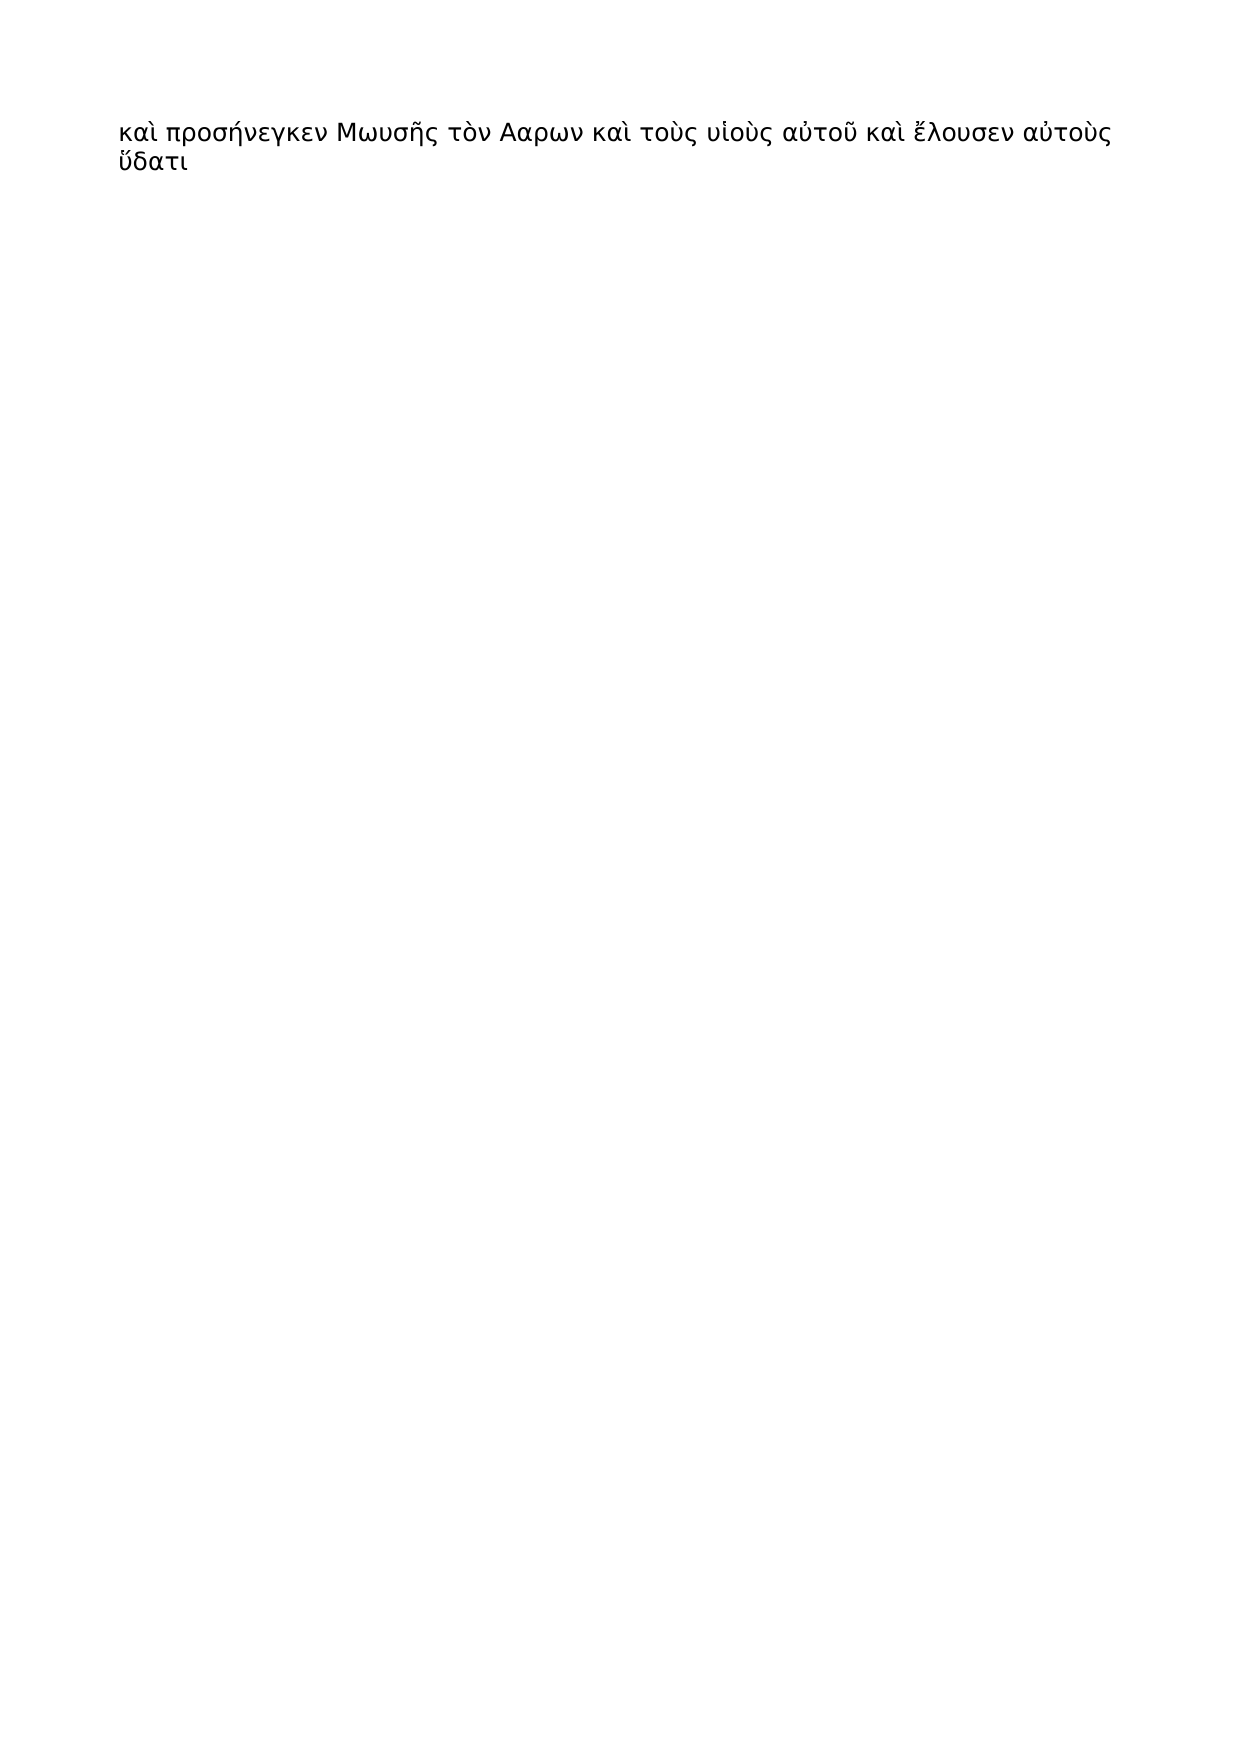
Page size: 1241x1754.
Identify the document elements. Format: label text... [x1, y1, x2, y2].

text καὶ προσήνεγκεν Μωυσῆς τὸν Ααρων καὶ τοὺς υἱοὺς αὐτοῦ καὶ ἔλουσεν αὐτοὺς ὕδατι [118, 118, 1122, 176]
